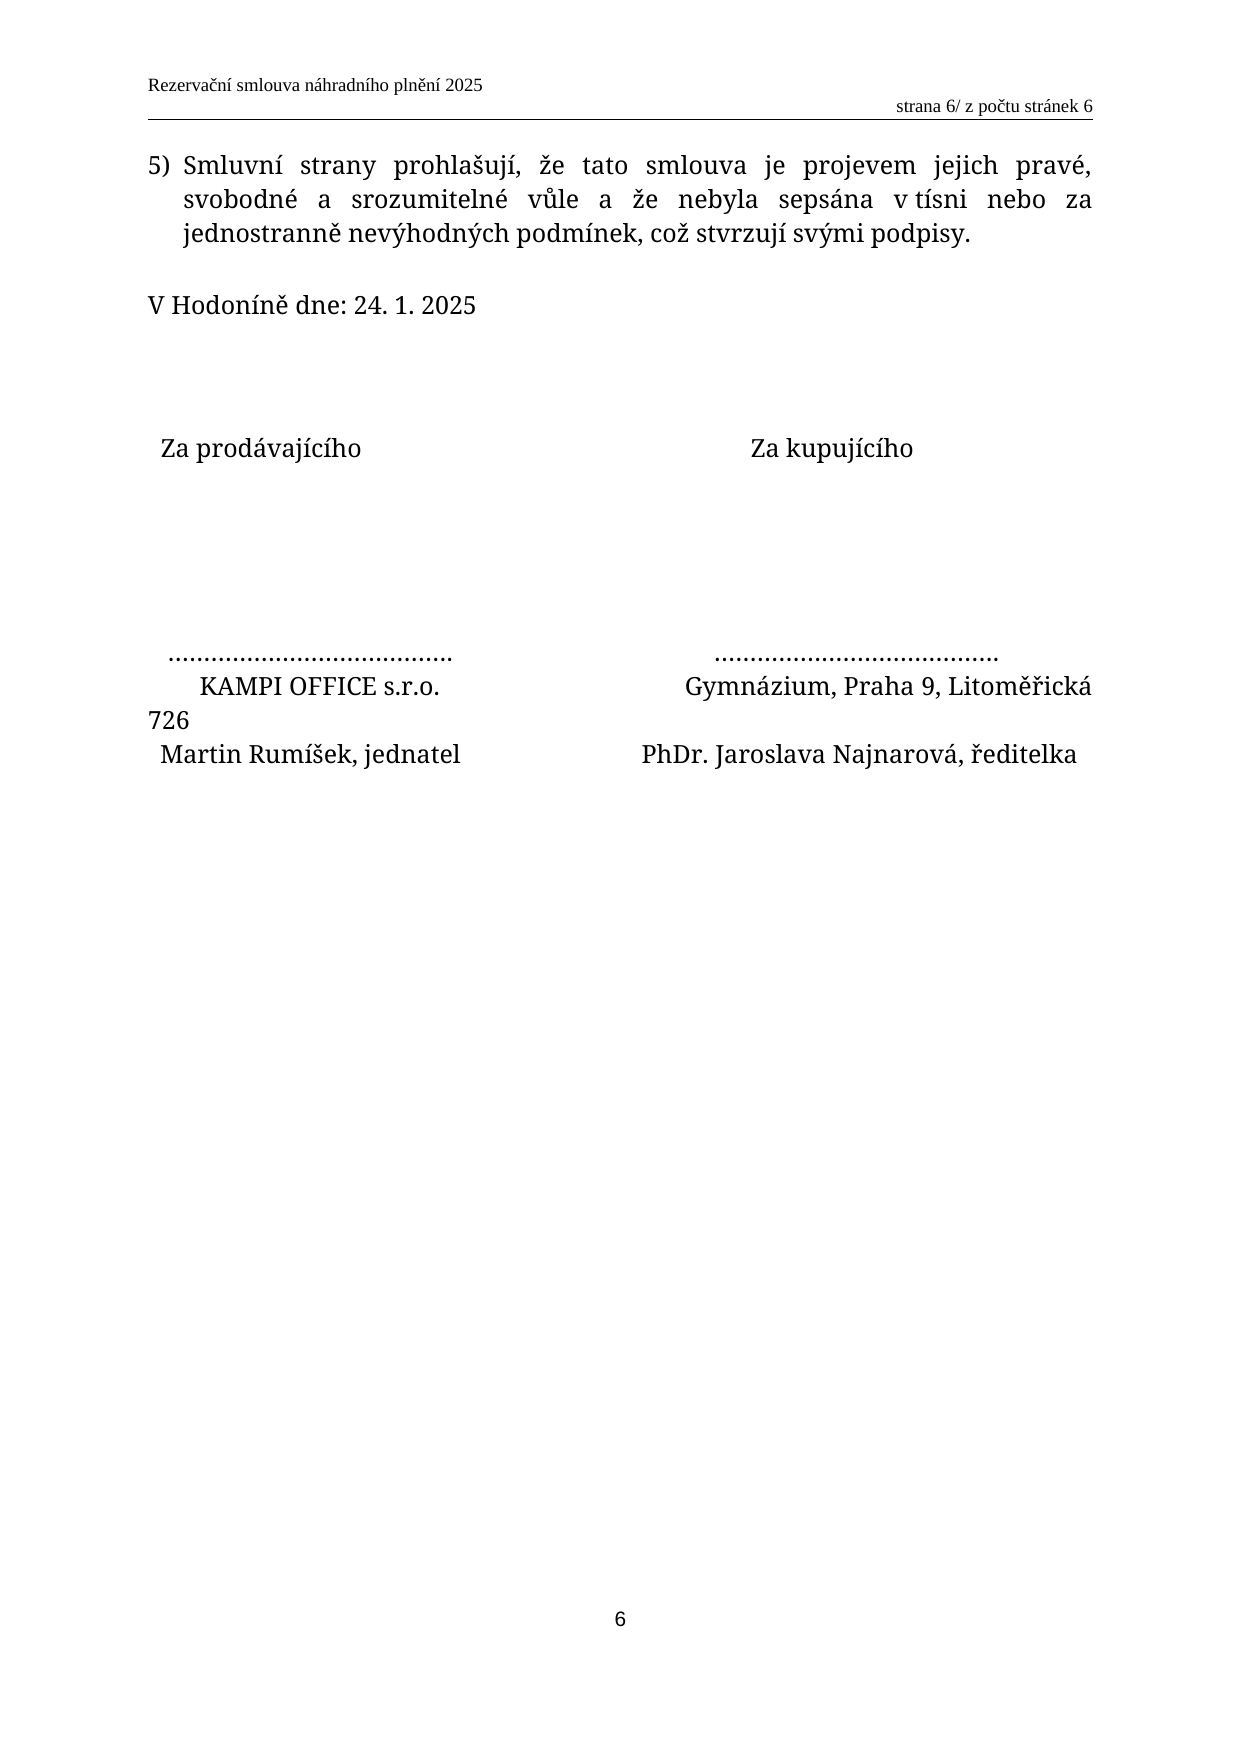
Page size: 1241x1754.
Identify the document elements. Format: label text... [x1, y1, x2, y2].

text Za prodávajícího Za kupujícího [148, 430, 1093, 464]
text Martin Rumíšek, jednatel PhDr. Jaroslava Najnarová, ředitelka [148, 737, 1093, 771]
list Smluvní strany prohlašují, že tato smlouva je projevem jejich pravé, svobodné a srozumitelné vůle a že nebyla sepsána v tísni nebo za jednostranně nevýhodných podmínek, což stvrzují svými podpisy. [148, 148, 1093, 250]
text KAMPI OFFICE s.r.o. Gymnázium, Praha 9, Litoměřická 726 [148, 669, 1093, 737]
text …………………………………. …………………………………. [148, 635, 1093, 669]
text V Hodoníně dne: 24. 1. 2025 [148, 287, 1093, 321]
